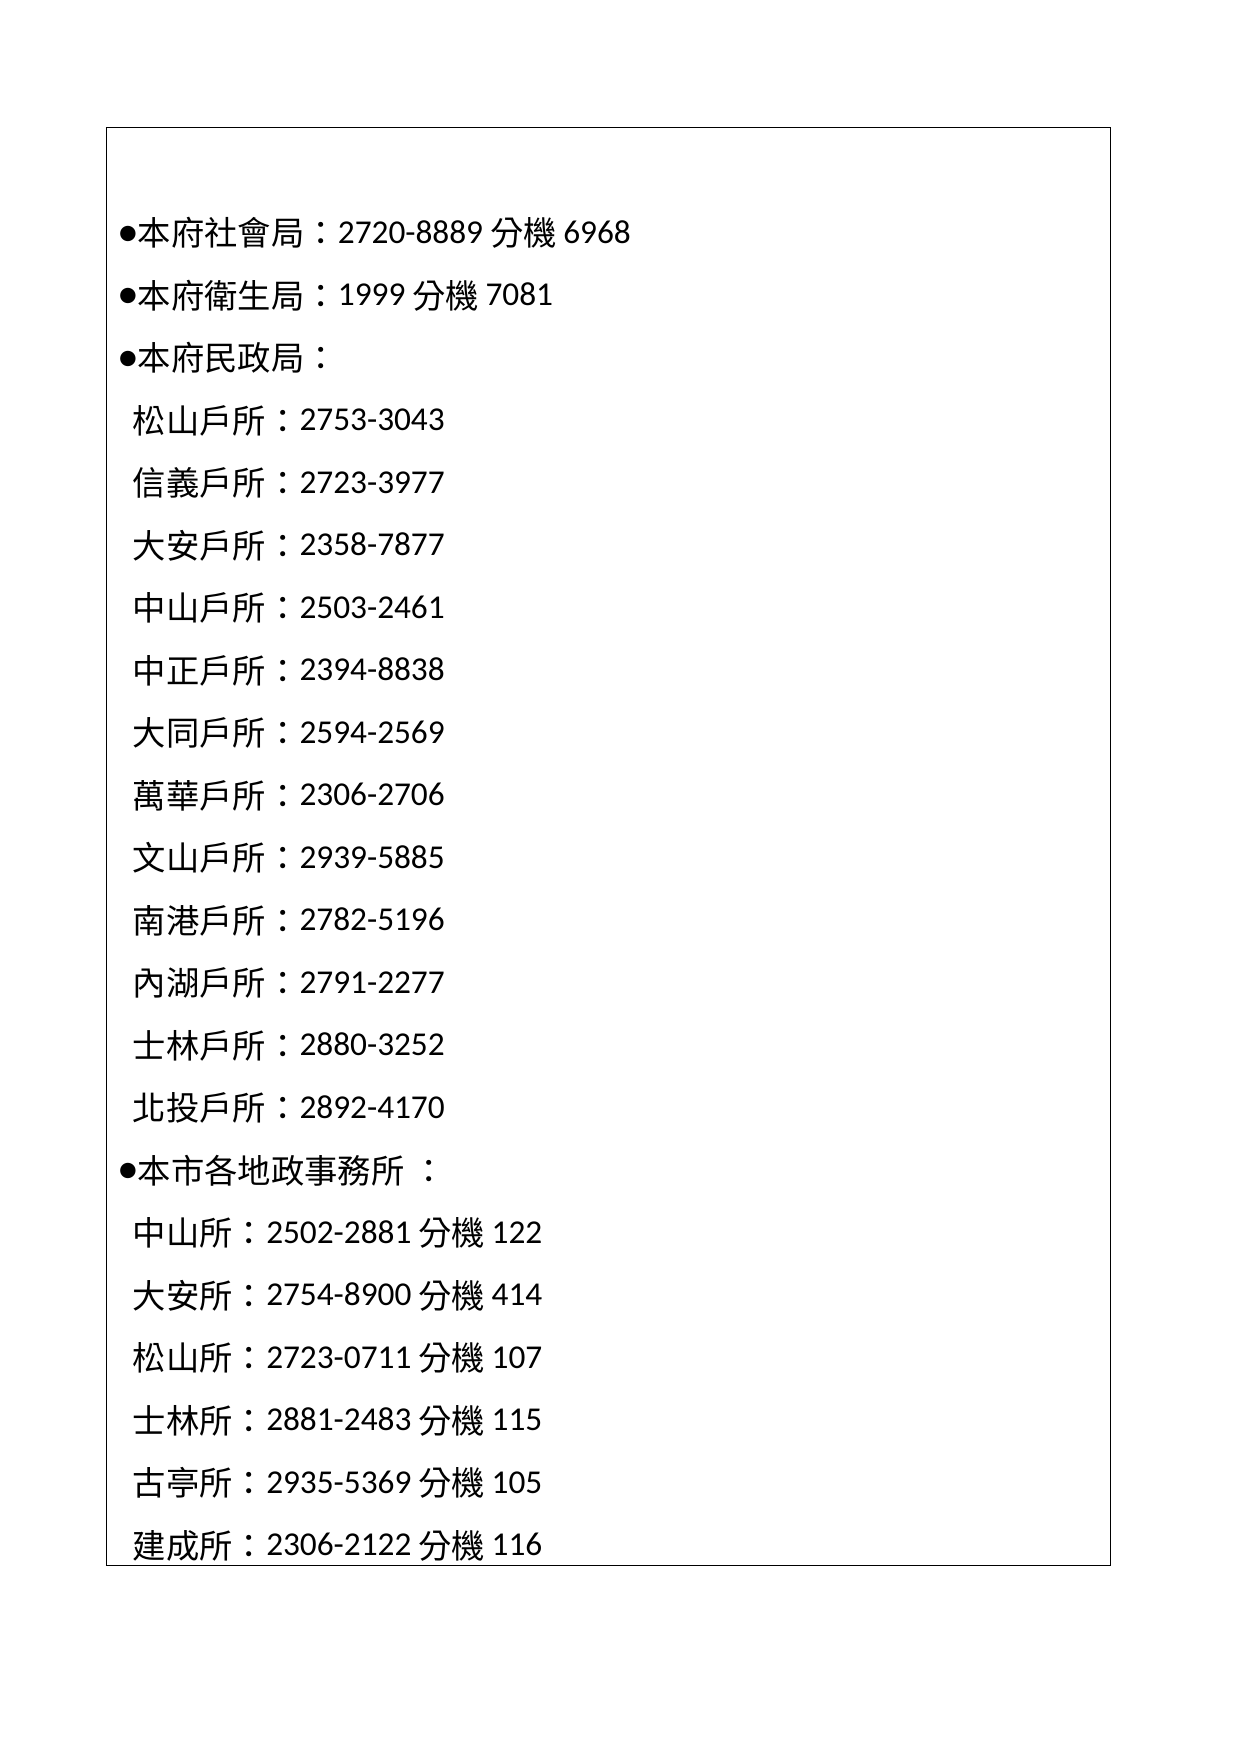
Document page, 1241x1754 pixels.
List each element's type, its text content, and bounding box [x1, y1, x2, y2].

table_cell ●本府社會局：2720-8889分機6968 ●本府衛生局：1999分機7081 ●本府民政局： 松山戶所：2753-3043 信義戶所：2723-3977 大安戶所：2358-7877 中山戶所：2503-2461 中正戶所：2394-8838 大同戶所：2594-2569 萬華戶所：2306-2706 文山戶所：2939-5885 南港戶所：2782-5196 內湖戶所：2791-2277 士林戶所：2880-3252 北投戶所：2892-4170 ●本市各地政事務所 ： 中山所：2502-2881分機122 大安所：2754-8900分機414 松山所：2723-0711分機107 士林所：2881-2483分機115 古亭所：2935-5369分機105 建成所：2306-2122分機116 [107, 128, 1110, 1564]
